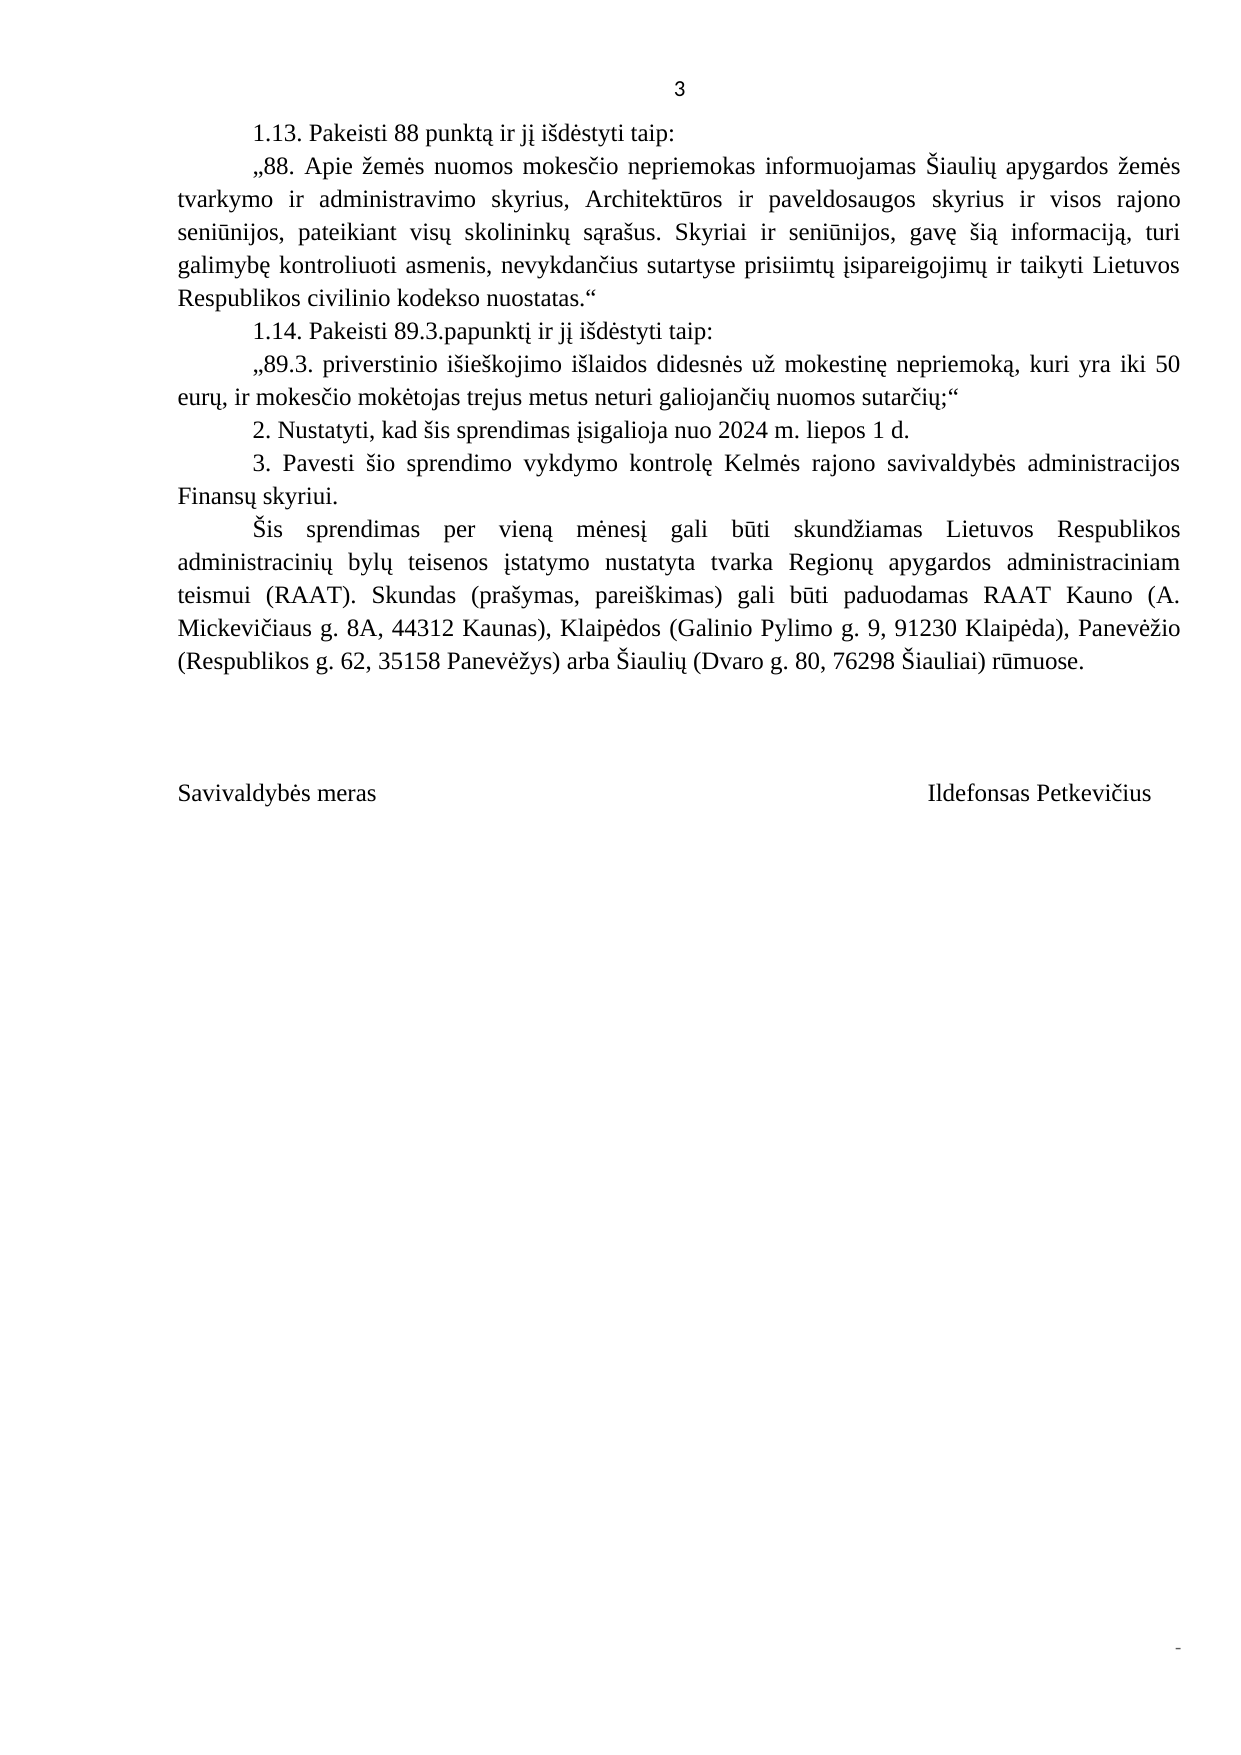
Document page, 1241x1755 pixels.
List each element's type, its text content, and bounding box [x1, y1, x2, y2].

text 3. Pavesti šio sprendimo vykdymo kontrolę Kelmės rajono savivaldybės administracijos Finansų skyriui. [177, 448, 1181, 510]
text „88. Apie žemės nuomos mokesčio nepriemokas informuojamas Šiaulių apygardos žemės tvarkymo ir administravimo skyrius, Architektūros ir paveldosaugos skyrius ir visos rajono seniūnijos, pateikiant visų skolininkų sąrašus. Skyriai ir seniūnijos, gavę šią informaciją, turi galimybę kontroliuoti asmenis, nevykdančius sutartyse prisiimtų įsipareigojimų ir taikyti Lietuvos Respublikos civilinio kodekso nuostatas.“ [177, 151, 1181, 312]
text 2. Nustatyti, kad šis sprendimas įsigalioja nuo 2024 m. liepos 1 d. [177, 415, 1181, 444]
text 1.13. Pakeisti 88 punktą ir jį išdėstyti taip: [177, 118, 1181, 147]
text 1.14. Pakeisti 89.3.papunktį ir jį išdėstyti taip: [177, 316, 1181, 345]
text Šis sprendimas per vieną mėnesį gali būti skundžiamas Lietuvos Respublikos administracinių bylų teisenos įstatymo nustatyta tvarka Regionų apygardos administraciniam teismui (RAAT). Skundas (prašymas, pareiškimas) gali būti paduodamas RAAT Kauno (A. Mickevičiaus g. 8A, 44312 Kaunas), Klaipėdos (Galinio Pylimo g. 9, 91230 Klaipėda), Panevėžio (Respublikos g. 62, 35158 Panevėžys) arba Šiaulių (Dvaro g. 80, 76298 Šiauliai) rūmuose. [177, 514, 1181, 675]
text Savivaldybės meras Ildefonsas Petkevičius [177, 778, 1181, 807]
text „89.3. priverstinio išieškojimo išlaidos didesnės už mokestinę nepriemoką, kuri yra iki 50 eurų, ir mokesčio mokėtojas trejus metus neturi galiojančių nuomos sutarčių;“ [177, 349, 1181, 411]
